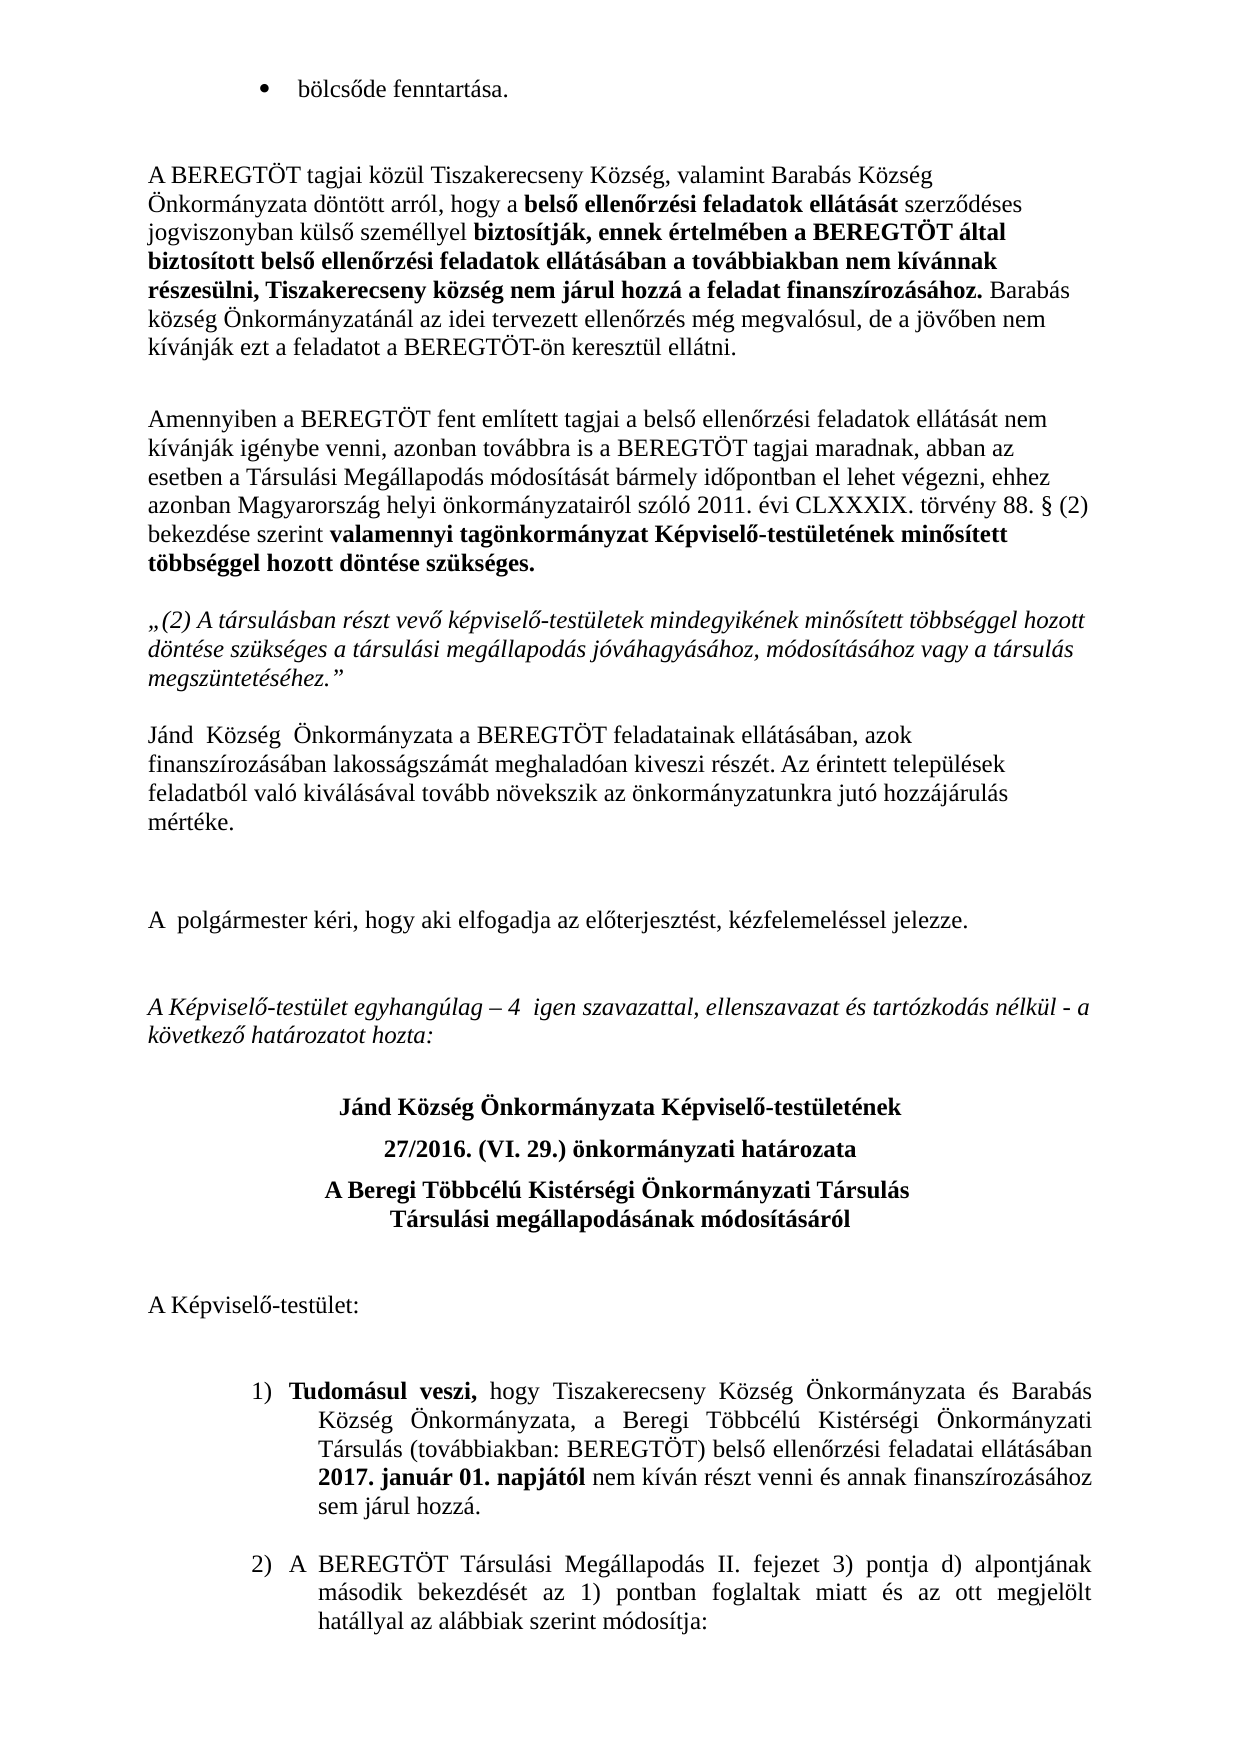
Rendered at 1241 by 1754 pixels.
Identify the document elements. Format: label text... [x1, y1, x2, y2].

text Jánd Község Önkormányzata a BEREGTÖT feladatainak ellátásában, azok finanszírozásában lakosságszámát meghaladóan kiveszi részét. Az érintett települések feladatból való kiválásával tovább növekszik az önkormányzatunkra jutó hozzájárulás mértéke. [148, 721, 1093, 836]
text A Képviselő-testület egyhangúlag – 4 igen szavazattal, ellenszavazat és tartózkodás nélkül - a következő határozatot hozta: [148, 992, 1093, 1049]
text 27/2016. (VI. 29.) önkormányzati határozata [148, 1134, 1093, 1162]
text „(2) A társulásban részt vevő képviselő-testületek mindegyikének minősített többséggel hozott döntése szükséges a társulási megállapodás jóváhagyásához, módosításához vagy a társulás megszüntetéséhez.” [148, 606, 1093, 692]
text A BEREGTÖT tagjai közül Tiszakerecseny Község, valamint Barabás Község Önkormányzata döntött arról, hogy a belső ellenőrzési feladatok ellátását szerződéses jogviszonyban külső személlyel biztosítják, ennek értelmében a BEREGTÖT által biztosított belső ellenőrzési feladatok ellátásában a továbbiakban nem kívánnak részesülni, Tiszakerecseny község nem járul hozzá a feladat finanszírozásához. Barabás község Önkormányzatánál az idei tervezett ellenőrzés még megvalósul, de a jövőben nem kívánják ezt a feladatot a BEREGTÖT-ön keresztül ellátni. [148, 160, 1093, 361]
text A Beregi Többcélú Kistérségi Önkormányzati Társulás [148, 1175, 1093, 1204]
text Jánd Község Önkormányzata Képviselő-testületének [148, 1092, 1093, 1121]
list bölcsőde fenntartása. [260, 74, 1093, 102]
list Tudomásul veszi, hogy Tiszakerecseny Község Önkormányzata és Barabás Község Önkormányzata, a Beregi Többcélú Kistérségi Önkormányzati Társulás (továbbiakban: BEREGTÖT) belső ellenőrzési feladatai ellátásában 2017. január 01. napjától nem kíván részt venni és annak finanszírozásához sem járul hozzá. [251, 1376, 1093, 1520]
text Amennyiben a BEREGTÖT fent említett tagjai a belső ellenőrzési feladatok ellátását nem kívánják igénybe venni, azonban továbbra is a BEREGTÖT tagjai maradnak, abban az esetben a Társulási Megállapodás módosítását bármely időpontban el lehet végezni, ehhez azonban Magyarország helyi önkormányzatairól szóló 2011. évi CLXXXIX. törvény 88. § (2) bekezdése szerint valamennyi tagönkormányzat Képviselő-testületének minősített többséggel hozott döntése szükséges. [148, 404, 1093, 577]
list A BEREGTÖT Társulási Megállapodás II. fejezet 3) pontja d) alpontjának második bekezdését az 1) pontban foglaltak miatt és az ott megjelölt hatállyal az alábbiak szerint módosítja: [251, 1549, 1093, 1635]
text Társulási megállapodásának módosításáról [148, 1204, 1093, 1232]
text A polgármester kéri, hogy aki elfogadja az előterjesztést, kézfelemeléssel jelezze. [148, 906, 1093, 934]
text A Képviselő-testület: [148, 1290, 1093, 1319]
